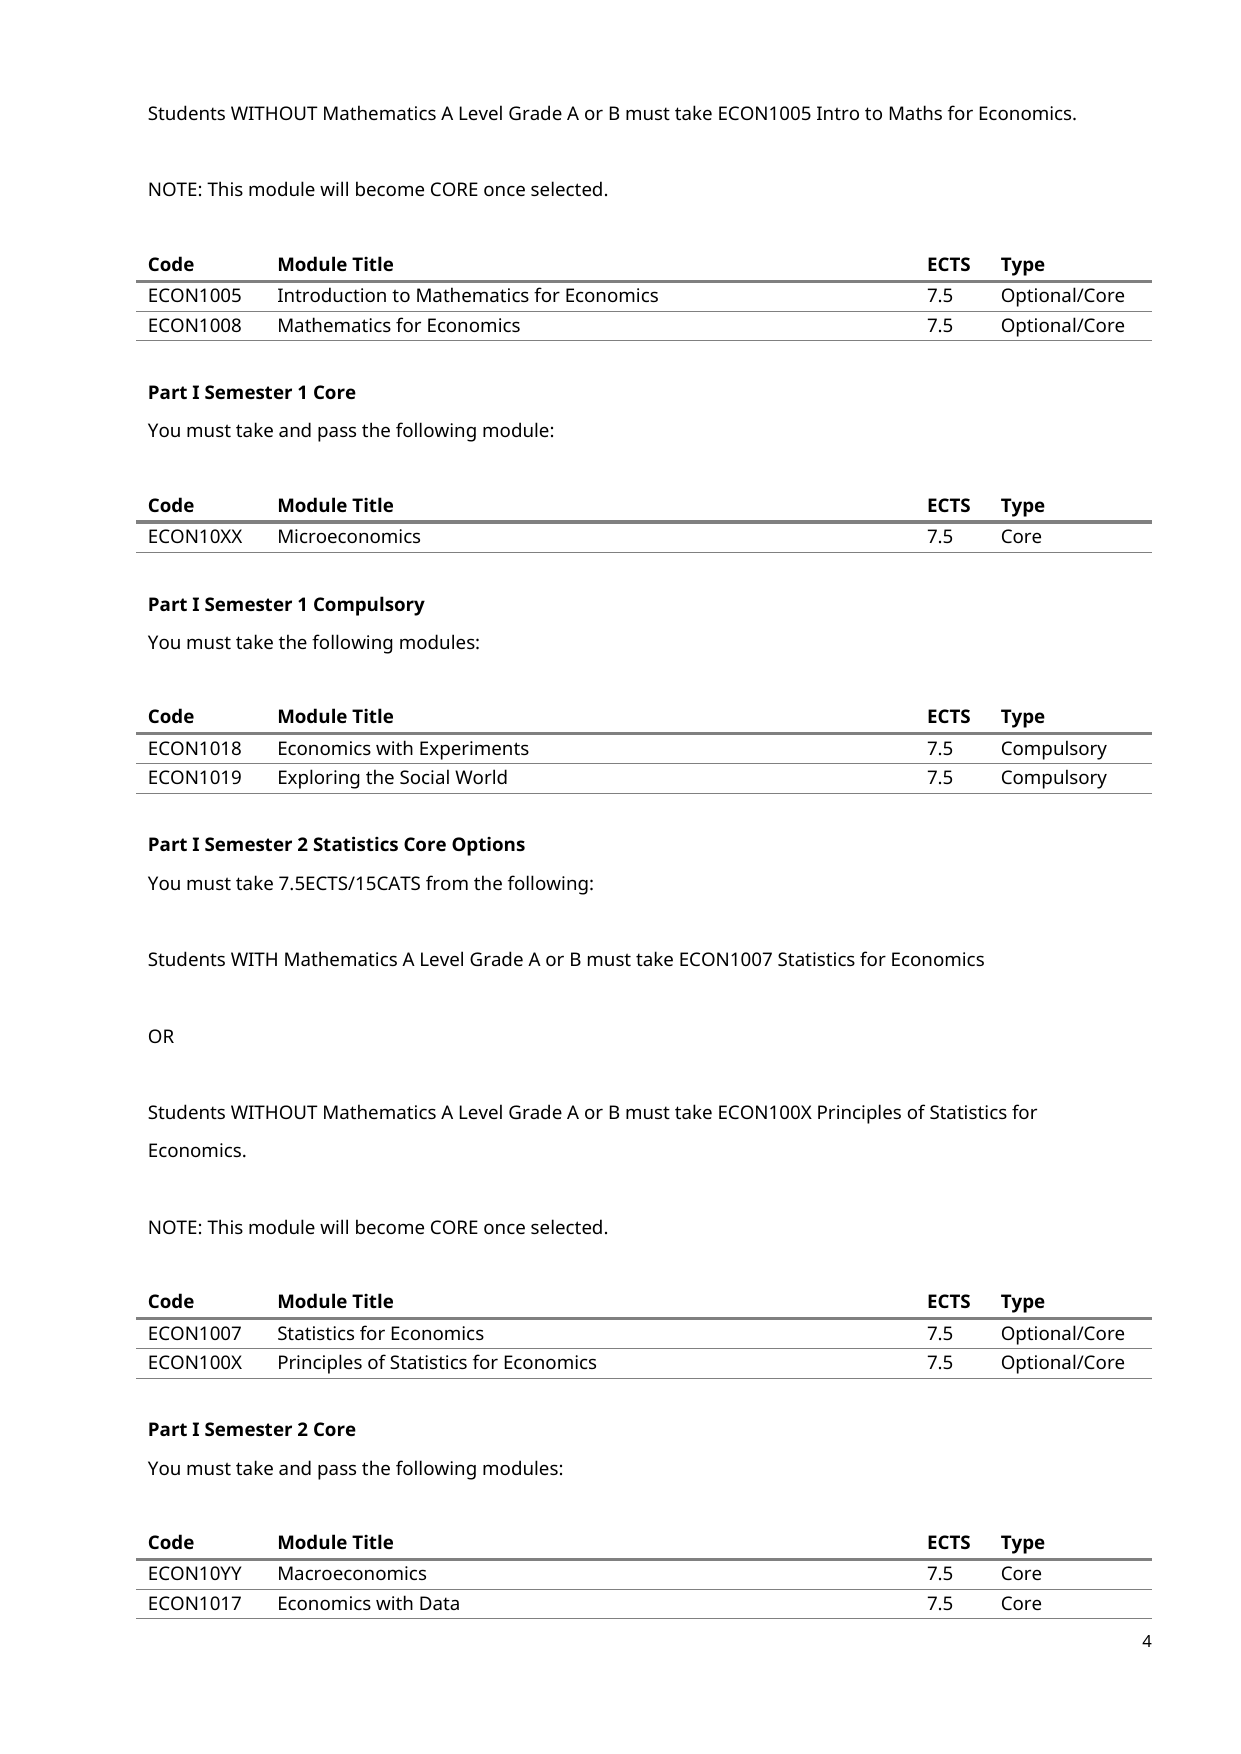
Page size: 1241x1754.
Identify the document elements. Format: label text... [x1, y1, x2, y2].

table_cell ECTS [916, 1529, 989, 1558]
table_cell Code [136, 492, 266, 520]
table_cell Statistics for Economics [266, 1320, 916, 1348]
table_cell 7.5 [916, 1561, 989, 1589]
table_cell Module Title [266, 251, 916, 279]
table_cell Module Title [266, 1289, 916, 1317]
table_cell Principles of Statistics for Economics [266, 1349, 916, 1377]
table_cell Type [989, 492, 1152, 520]
table_cell 7.5 [916, 764, 989, 792]
table_cell Mathematics for Economics [266, 312, 916, 340]
table_cell Code [136, 251, 266, 279]
table_cell Optional/Core [989, 1349, 1152, 1377]
table_cell Microeconomics [266, 524, 916, 552]
table_cell Code [136, 704, 266, 732]
table_cell Part I Semester 2 Core You must take and pass the following modules: [136, 1379, 1152, 1529]
table_cell 7.5 [916, 1349, 989, 1377]
table_cell Optional/Core [989, 283, 1152, 311]
table_cell ECON1005 [136, 283, 266, 311]
table_cell ECON10XX [136, 524, 266, 552]
table_cell ECTS [916, 492, 989, 520]
table_cell Part I Semester 1 Compulsory You must take the following modules: [136, 553, 1152, 704]
table_cell ECON1019 [136, 764, 266, 792]
table_cell Core [989, 1590, 1152, 1618]
table_cell ECON10YY [136, 1561, 266, 1589]
table_cell Code [136, 1529, 266, 1558]
table_cell Module Title [266, 1529, 916, 1558]
table_cell Economics with Experiments [266, 735, 916, 763]
table_cell ECTS [916, 704, 989, 732]
table_cell ECON1007 [136, 1320, 266, 1348]
table_cell Exploring the Social World [266, 764, 916, 792]
table_cell Compulsory [989, 764, 1152, 792]
table_cell Type [989, 1529, 1152, 1558]
table_cell Optional/Core [989, 1320, 1152, 1348]
table_cell Optional/Core [989, 312, 1152, 340]
table_cell Type [989, 704, 1152, 732]
table_cell Code [136, 1289, 266, 1317]
table_cell Module Title [266, 492, 916, 520]
table_cell ECON100X [136, 1349, 266, 1377]
table_cell Core [989, 524, 1152, 552]
table_cell Economics with Data [266, 1590, 916, 1618]
table_cell Students WITHOUT Mathematics A Level Grade A or B must take ECON1005 Intro to Maths for Economics. NOTE: This module will become CORE once selected. [136, 99, 1152, 251]
table_cell Part I Semester 2 Statistics Core Options You must take 7.5ECTS/15CATS from the following: Students WITH Mathematics A Level Grade A or B must take ECON1007 Statistics for Economics OR Students WITHOUT Mathematics A Level Grade A or B must take ECON100X Principles of Statistics for Economics. NOTE: This module will become CORE once selected. [136, 794, 1152, 1288]
table_cell 7.5 [916, 735, 989, 763]
table_cell Module Title [266, 704, 916, 732]
table_cell Type [989, 1289, 1152, 1317]
table_cell 7.5 [916, 283, 989, 311]
table_cell 7.5 [916, 312, 989, 340]
table_cell 7.5 [916, 524, 989, 552]
table_cell 7.5 [916, 1590, 989, 1618]
table_cell ECON1018 [136, 735, 266, 763]
table_cell ECTS [916, 1289, 989, 1317]
table_cell Macroeconomics [266, 1561, 916, 1589]
table_cell Part I Semester 1 Core You must take and pass the following module: [136, 341, 1152, 492]
table_cell 7.5 [916, 1320, 989, 1348]
table_cell Introduction to Mathematics for Economics [266, 283, 916, 311]
table_cell ECON1008 [136, 312, 266, 340]
table_cell ECTS [916, 251, 989, 279]
table_cell Core [989, 1561, 1152, 1589]
table_cell ECON1017 [136, 1590, 266, 1618]
table_cell Compulsory [989, 735, 1152, 763]
table_cell Type [989, 251, 1152, 279]
